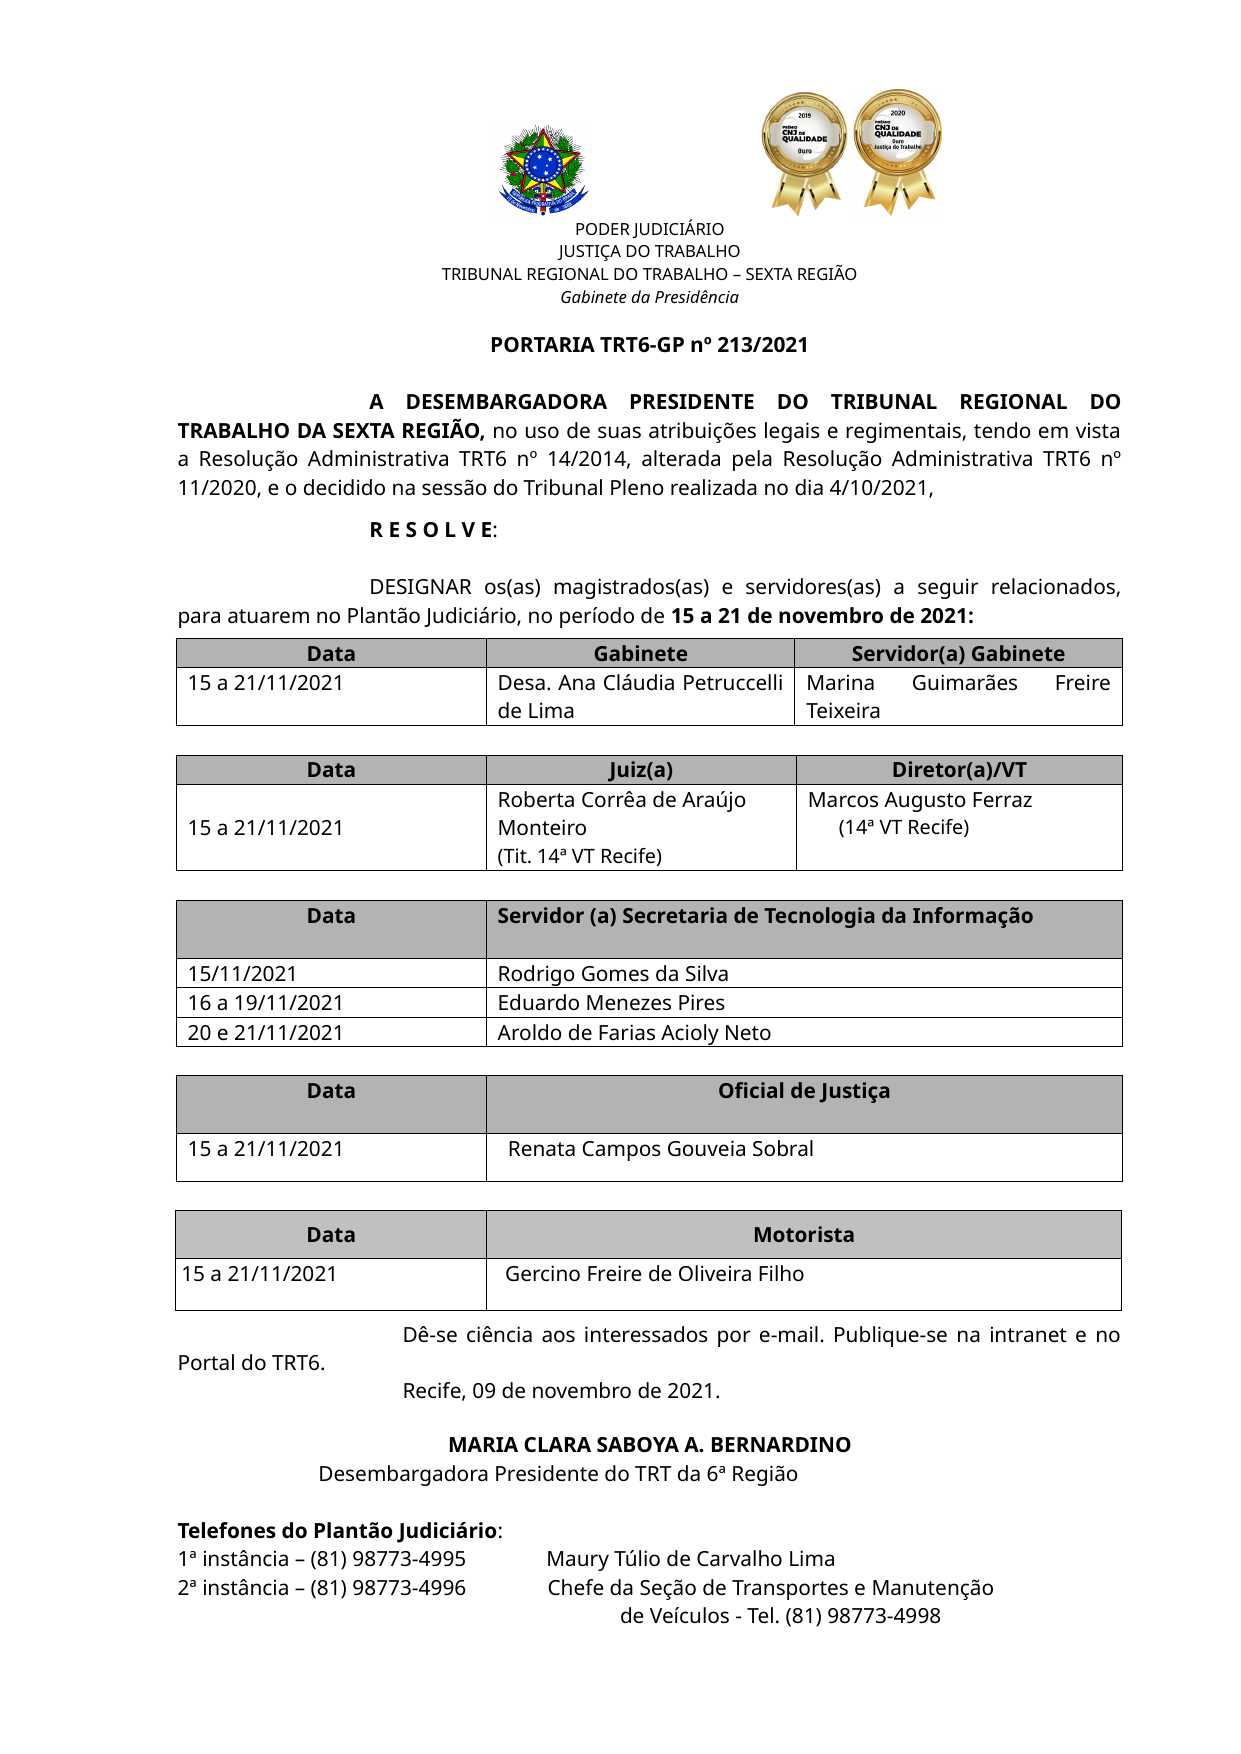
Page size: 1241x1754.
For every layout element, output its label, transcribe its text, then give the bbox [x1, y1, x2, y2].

text DESIGNAR os(as) magistrados(as) e servidores(as) a seguir relacionados, para atuarem no Plantão Judiciário, no período de 15 a 21 de novembro de 2021: [177, 572, 1122, 629]
table_cell 15 a 21/11/2021 [176, 1259, 486, 1310]
table_cell Eduardo Menezes Pires [487, 988, 1122, 1017]
table_cell 15/11/2021 [177, 959, 486, 987]
picture [853, 88, 943, 217]
table_header Motorista [487, 1211, 1121, 1258]
text 1ª instância – (81) 98773-4995 Maury Túlio de Carvalho Lima [177, 1544, 1122, 1573]
table_header Data [177, 1076, 486, 1133]
table_header Data [177, 639, 486, 667]
picture [494, 122, 590, 217]
table_header Juiz(a) [487, 756, 796, 784]
picture [761, 91, 848, 217]
table_header Servidor(a) Gabinete [795, 639, 1122, 667]
table_header Oficial de Justiça [487, 1076, 1122, 1133]
text MARIA CLARA SABOYA A. BERNARDINO [177, 1431, 1122, 1459]
text R E S O L V E: [233, 515, 1122, 544]
table_cell Roberta Corrêa de Araújo Monteiro (Tit. 14ª VT Recife) [487, 785, 796, 870]
table_cell 15 a 21/11/2021 [177, 1134, 486, 1181]
table_cell 15 a 21/11/2021 [177, 668, 486, 725]
table_header Servidor (a) Secretaria de Tecnologia da Informação [487, 901, 1122, 958]
text de Veículos - Tel. (81) 98773-4998 [177, 1601, 1122, 1630]
table_cell Gercino Freire de Oliveira Filho [487, 1259, 1121, 1310]
table_cell Desa. Ana Cláudia Petruccelli de Lima [487, 668, 794, 725]
table_header Gabinete [487, 639, 794, 667]
table_cell Marcos Augusto Ferraz (14ª VT Recife) [797, 785, 1122, 870]
table_header Data [177, 756, 486, 784]
table_header Data [177, 901, 486, 958]
table_cell 15 a 21/11/2021 [177, 785, 486, 870]
text Desembargadora Presidente do TRT da 6ª Região [177, 1459, 1122, 1487]
table_cell Aroldo de Farias Acioly Neto [487, 1018, 1122, 1046]
text PORTARIA TRT6-GP nº 213/2021 [177, 331, 1122, 359]
text A DESEMBARGADORA PRESIDENTE DO TRIBUNAL REGIONAL DO TRABALHO DA SEXTA REGIÃO, no uso de suas atribuições legais e regimentais, tendo em vista a Resolução Administrativa TRT6 nº 14/2014, alterada pela Resolução Administrativa TRT6 nº 11/2020, e o decidido na sessão do Tribunal Pleno realizada no dia 4/10/2021, [177, 387, 1122, 501]
table_cell Rodrigo Gomes da Silva [487, 959, 1122, 987]
text Recife, 09 de novembro de 2021. [177, 1377, 1122, 1405]
text 2ª instância – (81) 98773-4996 Chefe da Seção de Transportes e Manutenção [177, 1573, 1122, 1601]
table_header Diretor(a)/VT [797, 756, 1122, 784]
text Dê-se ciência aos interessados por e-mail. Publique-se na intranet e no Portal do TRT6. [177, 1320, 1122, 1377]
table_header Data [176, 1211, 486, 1258]
table_cell Renata Campos Gouveia Sobral [487, 1134, 1122, 1181]
text Telefones do Plantão Judiciário: [177, 1516, 1122, 1544]
table_cell 16 a 19/11/2021 [177, 988, 486, 1017]
table_cell 20 e 21/11/2021 [177, 1018, 486, 1046]
